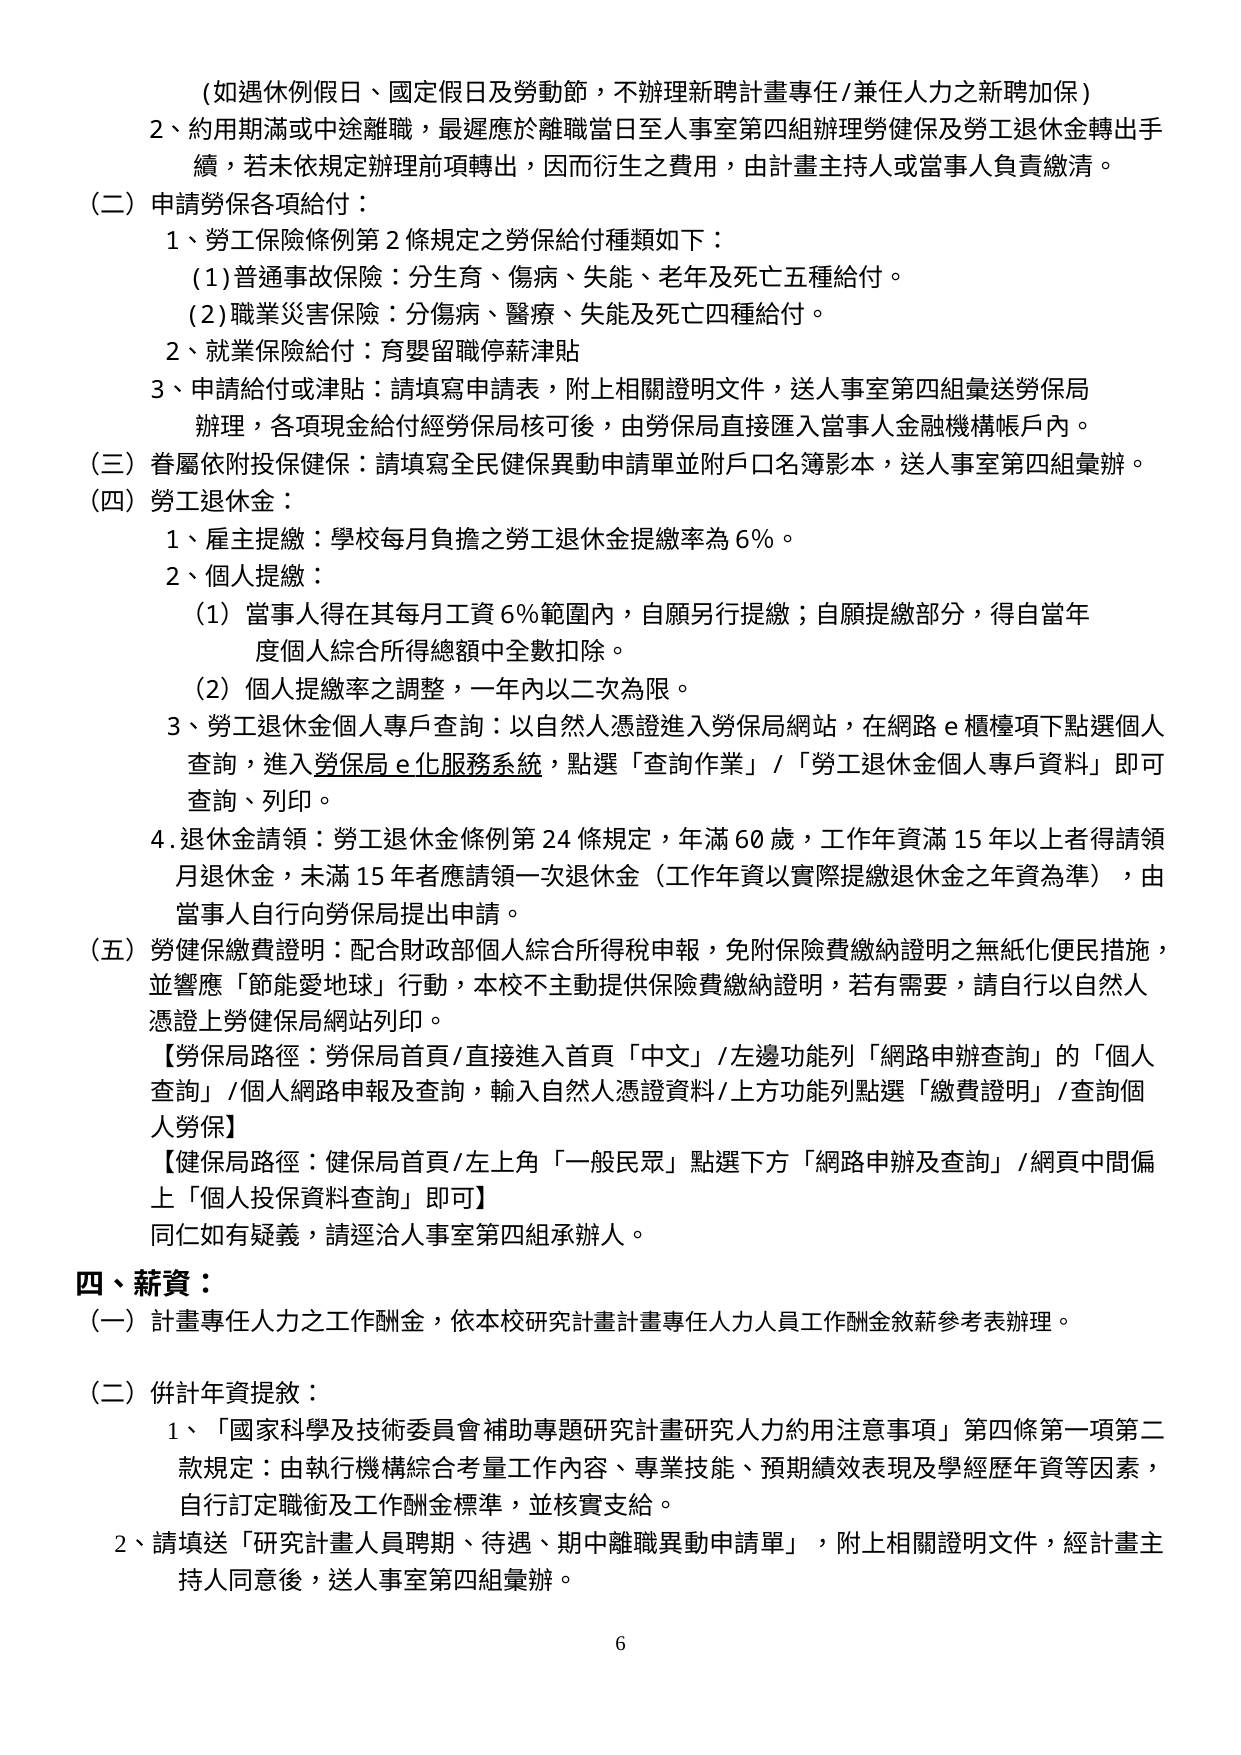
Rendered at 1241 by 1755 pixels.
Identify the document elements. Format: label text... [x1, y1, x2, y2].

text 2、請填送「研究計畫人員聘期、待遇、期中離職異動申請單」，附上相關證明文件，經計畫主持人同意後，送人事室第四組彙辦。 [75, 1522, 1166, 1597]
text 辦理，各項現金給付經勞保局核可後，由勞保局直接匯入當事人金融機構帳戶內。 [75, 406, 1166, 443]
text 2、個人提繳： [75, 556, 1166, 593]
text （1）當事人得在其每月工資6％範圍內，自願另行提繳；自願提繳部分，得自當年 [75, 593, 1166, 631]
text 2、就業保險給付：育嬰留職停薪津貼 [75, 331, 1166, 368]
text (1)普通事故保險：分生育、傷病、失能、老年及死亡五種給付。 [75, 257, 1166, 293]
text （2）個人提繳率之調整，一年內以二次為限。 [75, 668, 1166, 706]
text （二）申請勞保各項給付： [75, 183, 1166, 221]
text (如遇休例假日、國定假日及勞動節，不辦理新聘計畫專任/兼任人力之新聘加保) [149, 75, 1166, 108]
text 3、申請給付或津貼：請填寫申請表，附上相關證明文件，送人事室第四組彙送勞保局 [75, 368, 1166, 406]
text （二）倂計年資提敘： [75, 1372, 1166, 1409]
text 1、「國家科學及技術委員會補助專題研究計畫研究人力約用注意事項」第四條第一項第二款規定：由執行機構綜合考量工作內容、專業技能、預期績效表現及學經歷年資等因素，自行訂定職銜及工作酬金標準，並核實支給。 [75, 1409, 1166, 1522]
text 4.退休金請領：勞工退休金條例第24條規定，年滿60歲，工作年資滿15年以上者得請領月退休金，未滿15年者應請領一次退休金（工作年資以實際提繳退休金之年資為準），由當事人自行向勞保局提出申請。 [150, 818, 1166, 931]
text 同仁如有疑義，請逕洽人事室第四組承辦人。 [150, 1214, 1166, 1252]
text （三）眷屬依附投保健保：請填寫全民健保異動申請單並附戶口名簿影本，送人事室第四組彙辦。 [75, 443, 1166, 481]
text （五）勞健保繳費證明：配合財政部個人綜合所得稅申報，免附保險費繳納證明之無紙化便民措施，並響應「節能愛地球」行動，本校不主動提供保險費繳納證明，若有需要，請自行以自然人憑證上勞健保局網站列印。 [75, 931, 1166, 1037]
text 【健保局路徑：健保局首頁/左上角「一般民眾」點選下方「網路申辦及查詢」/網頁中間偏上「個人投保資料查詢」即可】 [150, 1143, 1166, 1214]
text （四）勞工退休金： [75, 481, 1166, 518]
text (2)職業災害保險：分傷病、醫療、失能及死亡四種給付。 [137, 293, 1166, 331]
text 3、勞工退休金個人專戶查詢：以自然人憑證進入勞保局網站，在網路e櫃檯項下點選個人查詢，進入勞保局e化服務系統，點選「查詢作業」/「勞工退休金個人專戶資料」即可查詢、列印。 [75, 706, 1166, 818]
text 2、約用期滿或中途離職，最遲應於離職當日至人事室第四組辦理勞健保及勞工退休金轉出手續，若未依規定辦理前項轉出，因而衍生之費用，由計畫主持人或當事人負責繳清。 [149, 108, 1166, 183]
text 度個人綜合所得總額中全數扣除。 [75, 631, 1166, 668]
text （一）計畫專任人力之工作酬金，依本校研究計畫計畫專任人力人員工作酬金敘薪參考表辦理。 [75, 1302, 1166, 1338]
text 1、勞工保險條例第2條規定之勞保給付種類如下： [75, 221, 1166, 257]
text 1、雇主提繳：學校每月負擔之勞工退休金提繳率為6％。 [75, 518, 1166, 556]
text 【勞保局路徑：勞保局首頁/直接進入首頁「中文」/左邊功能列「網路申辦查詢」的「個人查詢」/個人網路申報及查詢，輸入自然人憑證資料/上方功能列點選「繳費證明」/查詢個人勞保】 [150, 1037, 1166, 1143]
text 四、薪資： [75, 1264, 1166, 1302]
